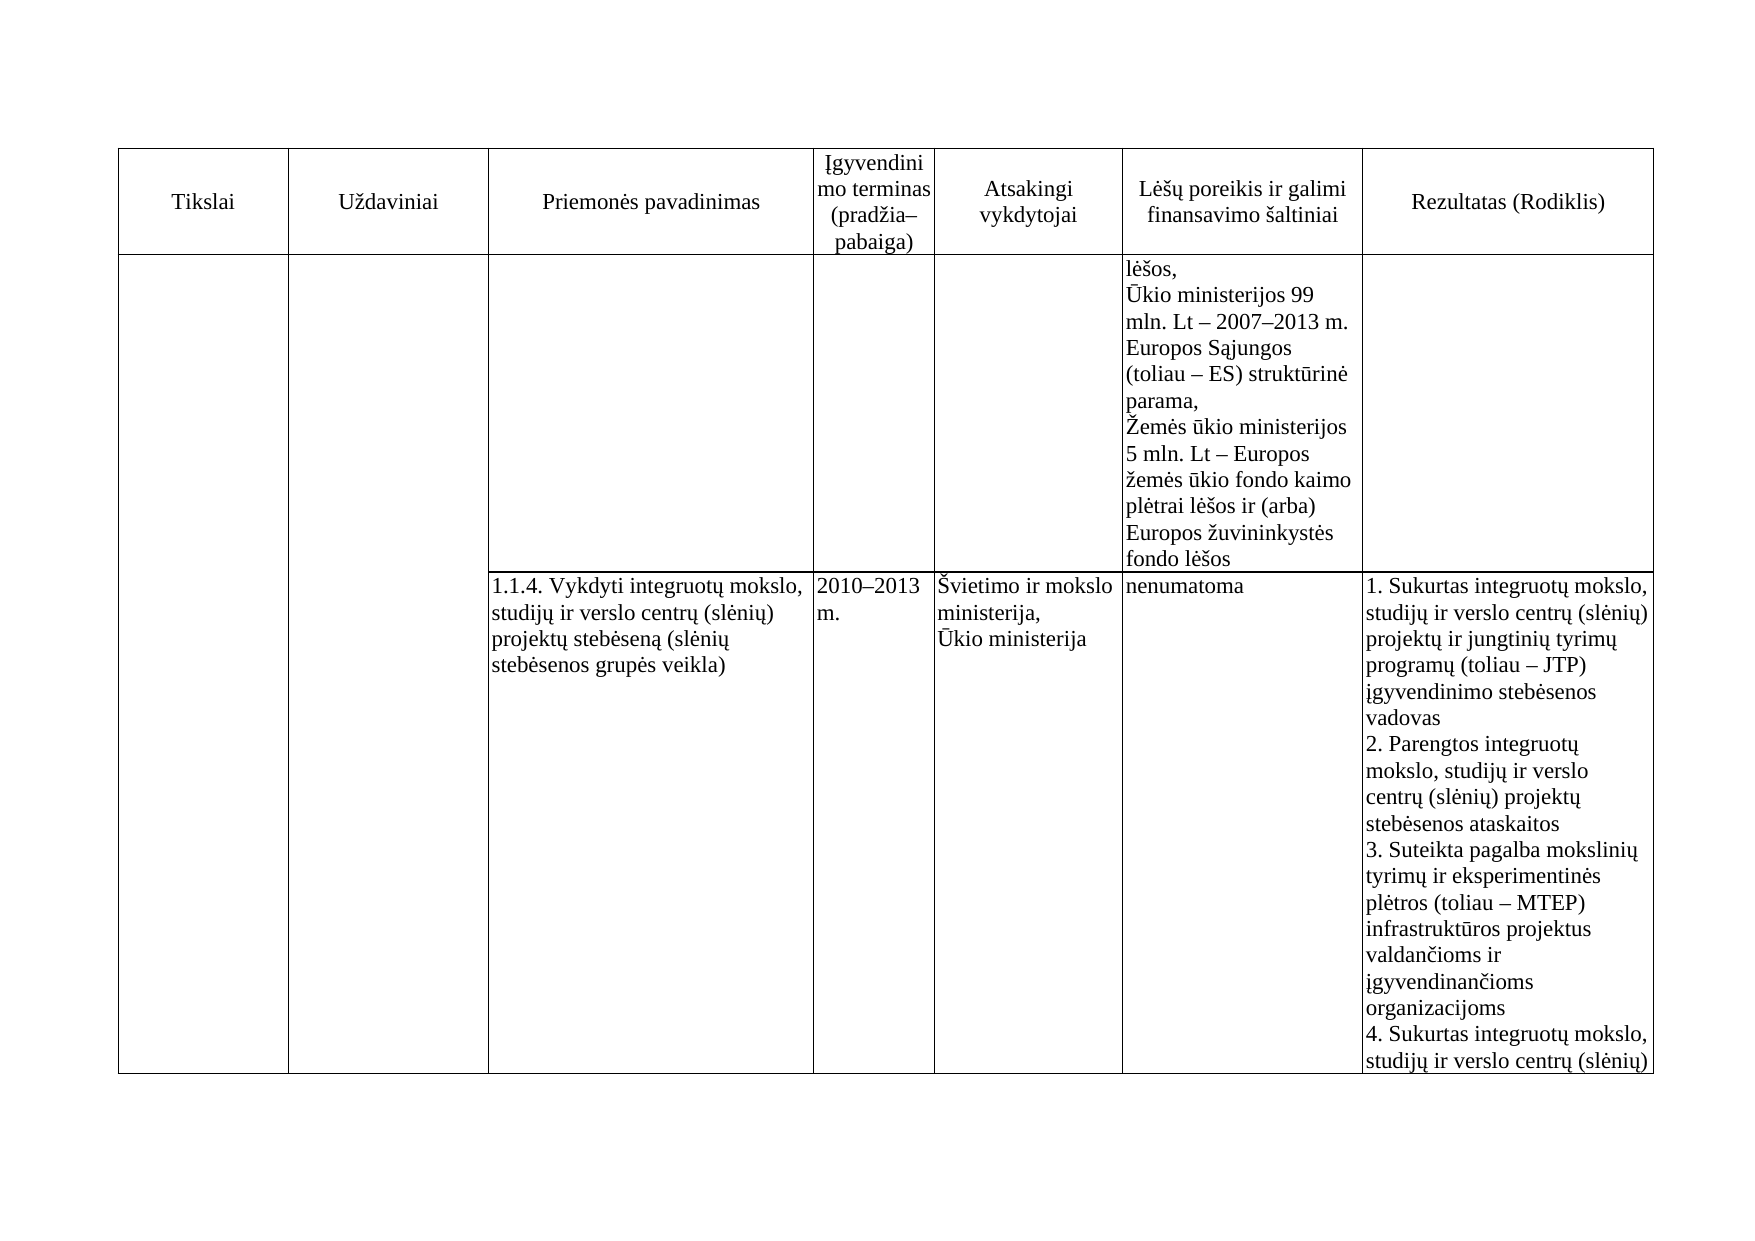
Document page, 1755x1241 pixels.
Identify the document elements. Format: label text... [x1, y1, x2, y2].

table_cell [935, 255, 1122, 571]
table_header Lėšų poreikis ir galimi finansavimo šaltiniai [1123, 149, 1362, 254]
table_cell 2010–2013 m. [814, 573, 934, 1073]
table_cell [289, 255, 488, 1073]
table_cell [489, 255, 813, 571]
table_header Tikslai [119, 149, 288, 254]
table_header Atsakingi vykdytojai [935, 149, 1122, 254]
table_cell 1.1.4. Vykdyti integruotų mokslo, studijų ir verslo centrų (slėnių) projektų stebėseną (slėnių stebėsenos grupės veikla) [489, 573, 813, 1073]
table_header Įgyvendinimo terminas (pradžia–pabaiga) [814, 149, 934, 254]
table_cell 1. Sukurtas integruotų mokslo, studijų ir verslo centrų (slėnių) projektų ir jungtinių tyrimų programų (toliau – JTP) įgyvendinimo stebėsenos vadovas 2. Parengtos integruotų mokslo, studijų ir verslo centrų (slėnių) projektų stebėsenos ataskaitos 3. Suteikta pagalba mokslinių tyrimų ir eksperimentinės plėtros (toliau – MTEP) infrastruktūros projektus valdančioms ir įgyvendinančioms organizacijoms 4. Sukurtas integruotų mokslo, studijų ir verslo centrų (slėnių) [1363, 573, 1653, 1073]
table_cell [814, 255, 934, 571]
table_cell Švietimo ir mokslo ministerija, Ūkio ministerija [935, 573, 1122, 1073]
table_header Uždaviniai [289, 149, 488, 254]
table_cell nenumatoma [1123, 573, 1362, 1073]
table_cell [1363, 255, 1653, 571]
table_cell lėšos, Ūkio ministerijos 99 mln. Lt – 2007–2013 m. Europos Sąjungos (toliau – ES) struktūrinė parama, Žemės ūkio ministerijos 5 mln. Lt – Europos žemės ūkio fondo kaimo plėtrai lėšos ir (arba) Europos žuvininkystės fondo lėšos [1123, 255, 1362, 571]
table_header Priemonės pavadinimas [489, 149, 813, 254]
table_cell [119, 255, 288, 1073]
table_header Rezultatas (Rodiklis) [1363, 149, 1653, 254]
